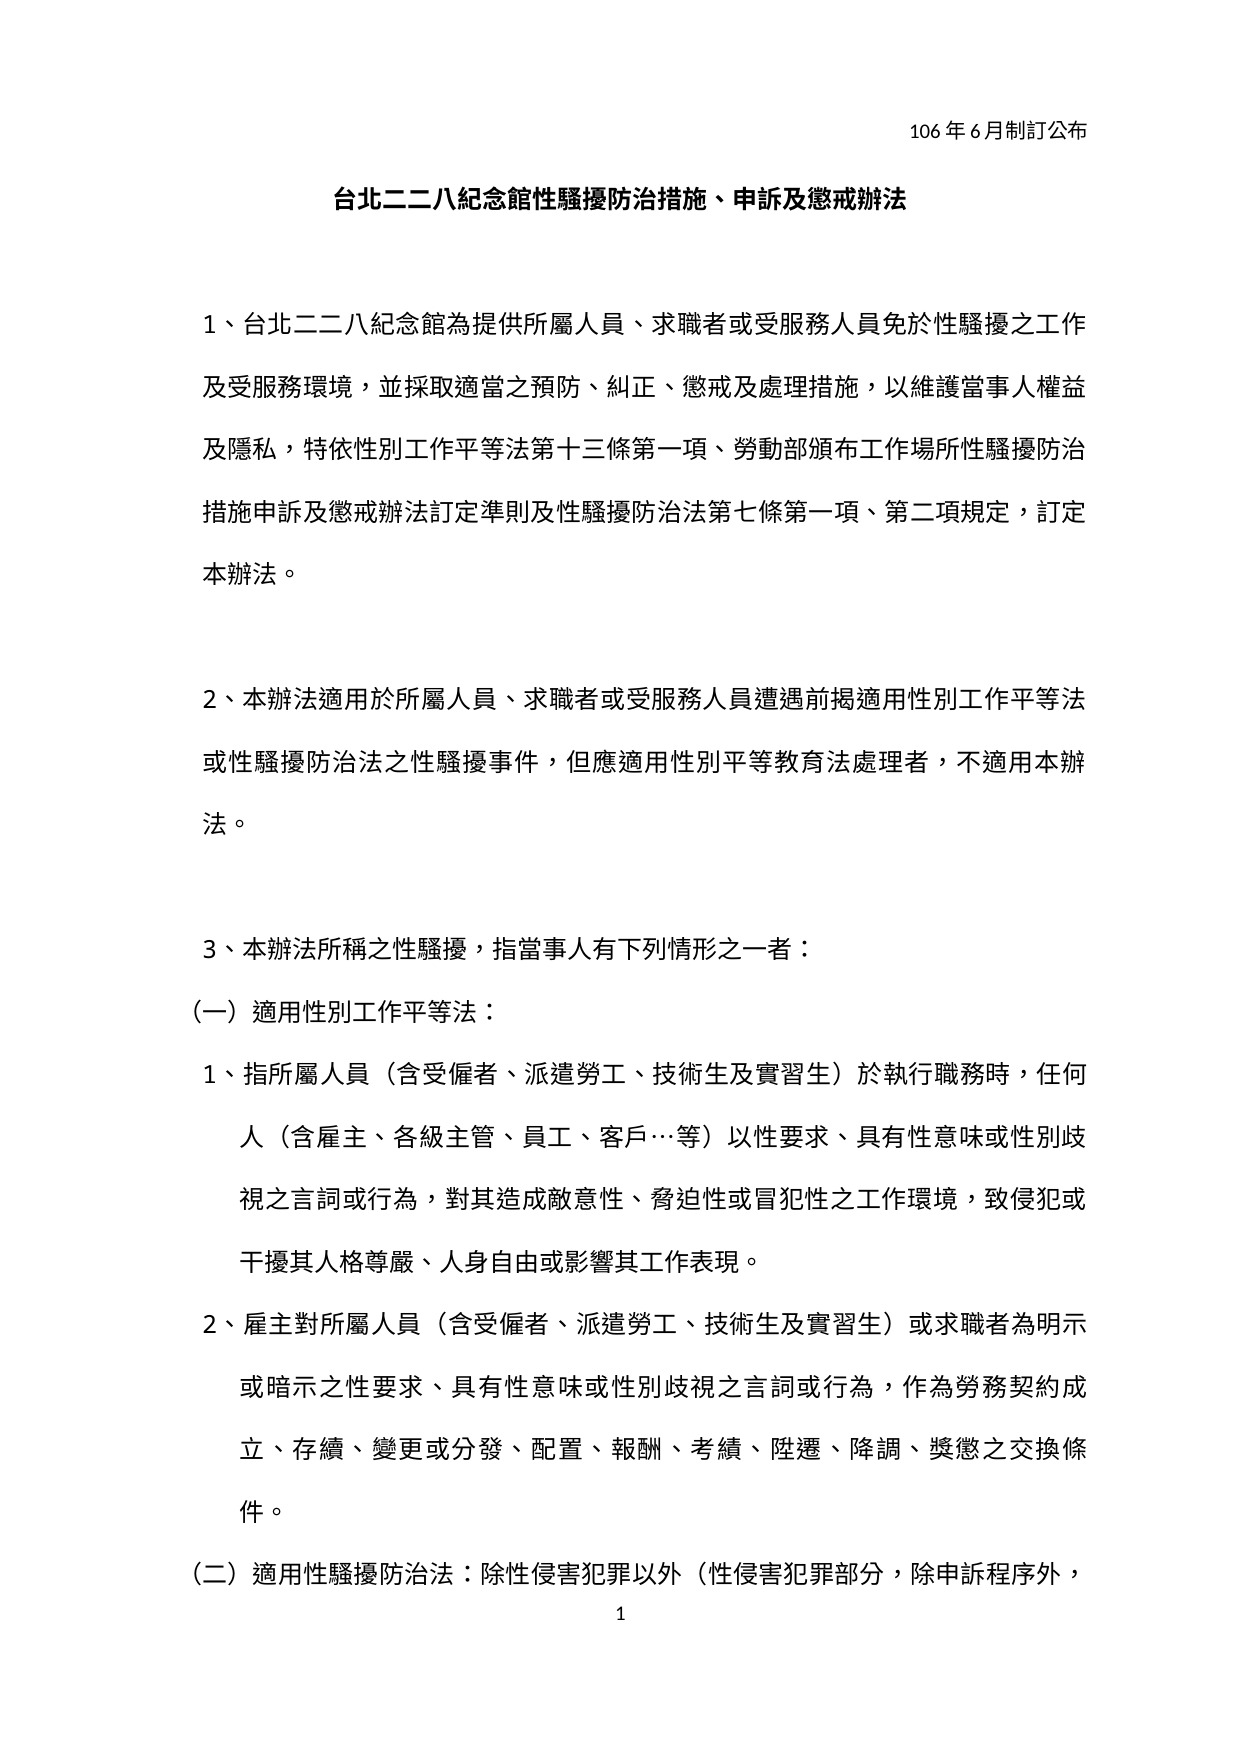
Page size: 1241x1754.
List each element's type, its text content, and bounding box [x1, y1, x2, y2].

list 本辦法所稱之性騷擾，指當事人有下列情形之一者： [202, 906, 1088, 969]
text （二）適用性騷擾防治法：除性侵害犯罪以外（性侵害犯罪部分，除申訴程序外， [177, 1531, 1088, 1594]
text 2、雇主對所屬人員（含受僱者、派遣勞工、技術生及實習生）或求職者為明示或暗示之性要求、具有性意味或性別歧視之言詞或行為，作為勞務契約成立、存續、變更或分發、配置、報酬、考績、陞遷、降調、獎懲之交換條件。 [202, 1281, 1088, 1531]
text 1、指所屬人員（含受僱者、派遣勞工、技術生及實習生）於執行職務時，任何人（含雇主、各級主管、員工、客戶…等）以性要求、具有性意味或性別歧視之言詞或行為，對其造成敵意性、脅迫性或冒犯性之工作環境，致侵犯或干擾其人格尊嚴、人身自由或影響其工作表現。 [202, 1031, 1088, 1281]
text （一）適用性別工作平等法： [177, 969, 1088, 1031]
list 台北二二八紀念館為提供所屬人員、求職者或受服務人員免於性騷擾之工作及受服務環境，並採取適當之預防、糾正、懲戒及處理措施，以維護當事人權益及隱私，特依性別工作平等法第十三條第一項、勞動部頒布工作場所性騷擾防治措施申訴及懲戒辦法訂定準則及性騷擾防治法第七條第一項、第二項規定，訂定本辦法。 [202, 281, 1088, 594]
text 台北二二八紀念館性騷擾防治措施、申訴及懲戒辦法 [152, 156, 1088, 219]
list 本辦法適用於所屬人員、求職者或受服務人員遭遇前揭適用性別工作平等法或性騷擾防治法之性騷擾事件，但應適用性別平等教育法處理者，不適用本辦法。 [202, 656, 1088, 844]
